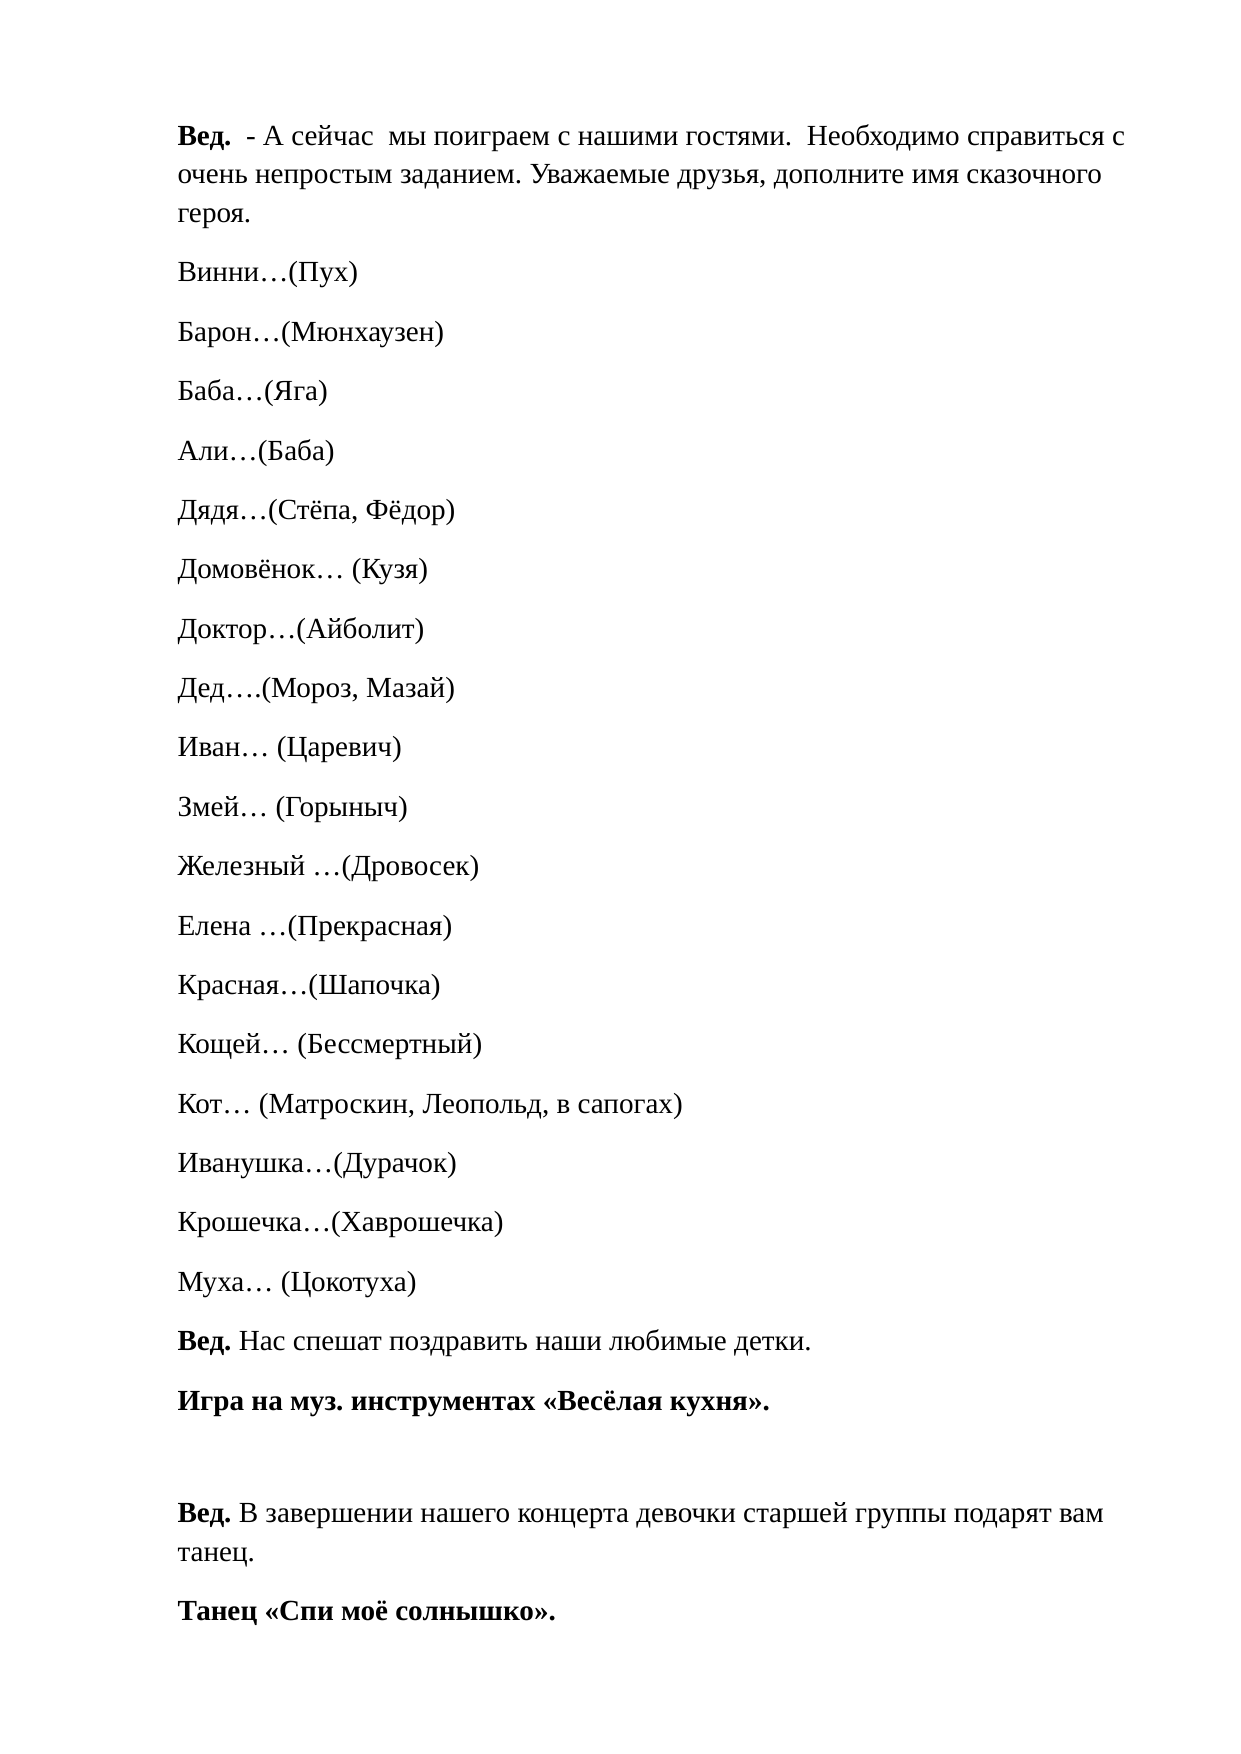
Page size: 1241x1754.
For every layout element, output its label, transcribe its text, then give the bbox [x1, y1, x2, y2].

text Елена …(Прекрасная) [177, 908, 1152, 941]
text Вед. В завершении нашего концерта девочки старшей группы подарят вам танец. [177, 1495, 1152, 1567]
text Доктор…(Айболит) [177, 611, 1152, 644]
text Крошечка…(Хаврошечка) [177, 1204, 1152, 1238]
text Железный …(Дровосек) [177, 848, 1152, 882]
text Иванушка…(Дурачок) [177, 1145, 1152, 1179]
text Вед. Нас спешат поздравить наши любимые детки. [177, 1323, 1152, 1357]
text Змей… (Горыныч) [177, 789, 1152, 822]
text Иван… (Царевич) [177, 729, 1152, 763]
text Вед. - А сейчас мы поиграем с нашими гостями. Необходимо справиться с очень непростым заданием. Уважаемые друзья, дополните имя сказочного героя. [177, 118, 1152, 229]
text Муха… (Цокотуха) [177, 1264, 1152, 1297]
text Кот… (Матроскин, Леопольд, в сапогах) [177, 1086, 1152, 1119]
text Домовёнок… (Кузя) [177, 551, 1152, 585]
text Дед….(Мороз, Мазай) [177, 670, 1152, 704]
text Али…(Баба) [177, 433, 1152, 466]
text Красная…(Шапочка) [177, 967, 1152, 1001]
text Дядя…(Стёпа, Фёдор) [177, 492, 1152, 526]
text Игра на муз. инструментах «Весёлая кухня». [177, 1383, 1152, 1416]
text Кощей… (Бессмертный) [177, 1026, 1152, 1060]
text Баба…(Яга) [177, 373, 1152, 407]
text Барон…(Мюнхаузен) [177, 314, 1152, 347]
text Танец «Спи моё солнышко». [177, 1593, 1152, 1627]
text Винни…(Пух) [177, 254, 1152, 288]
